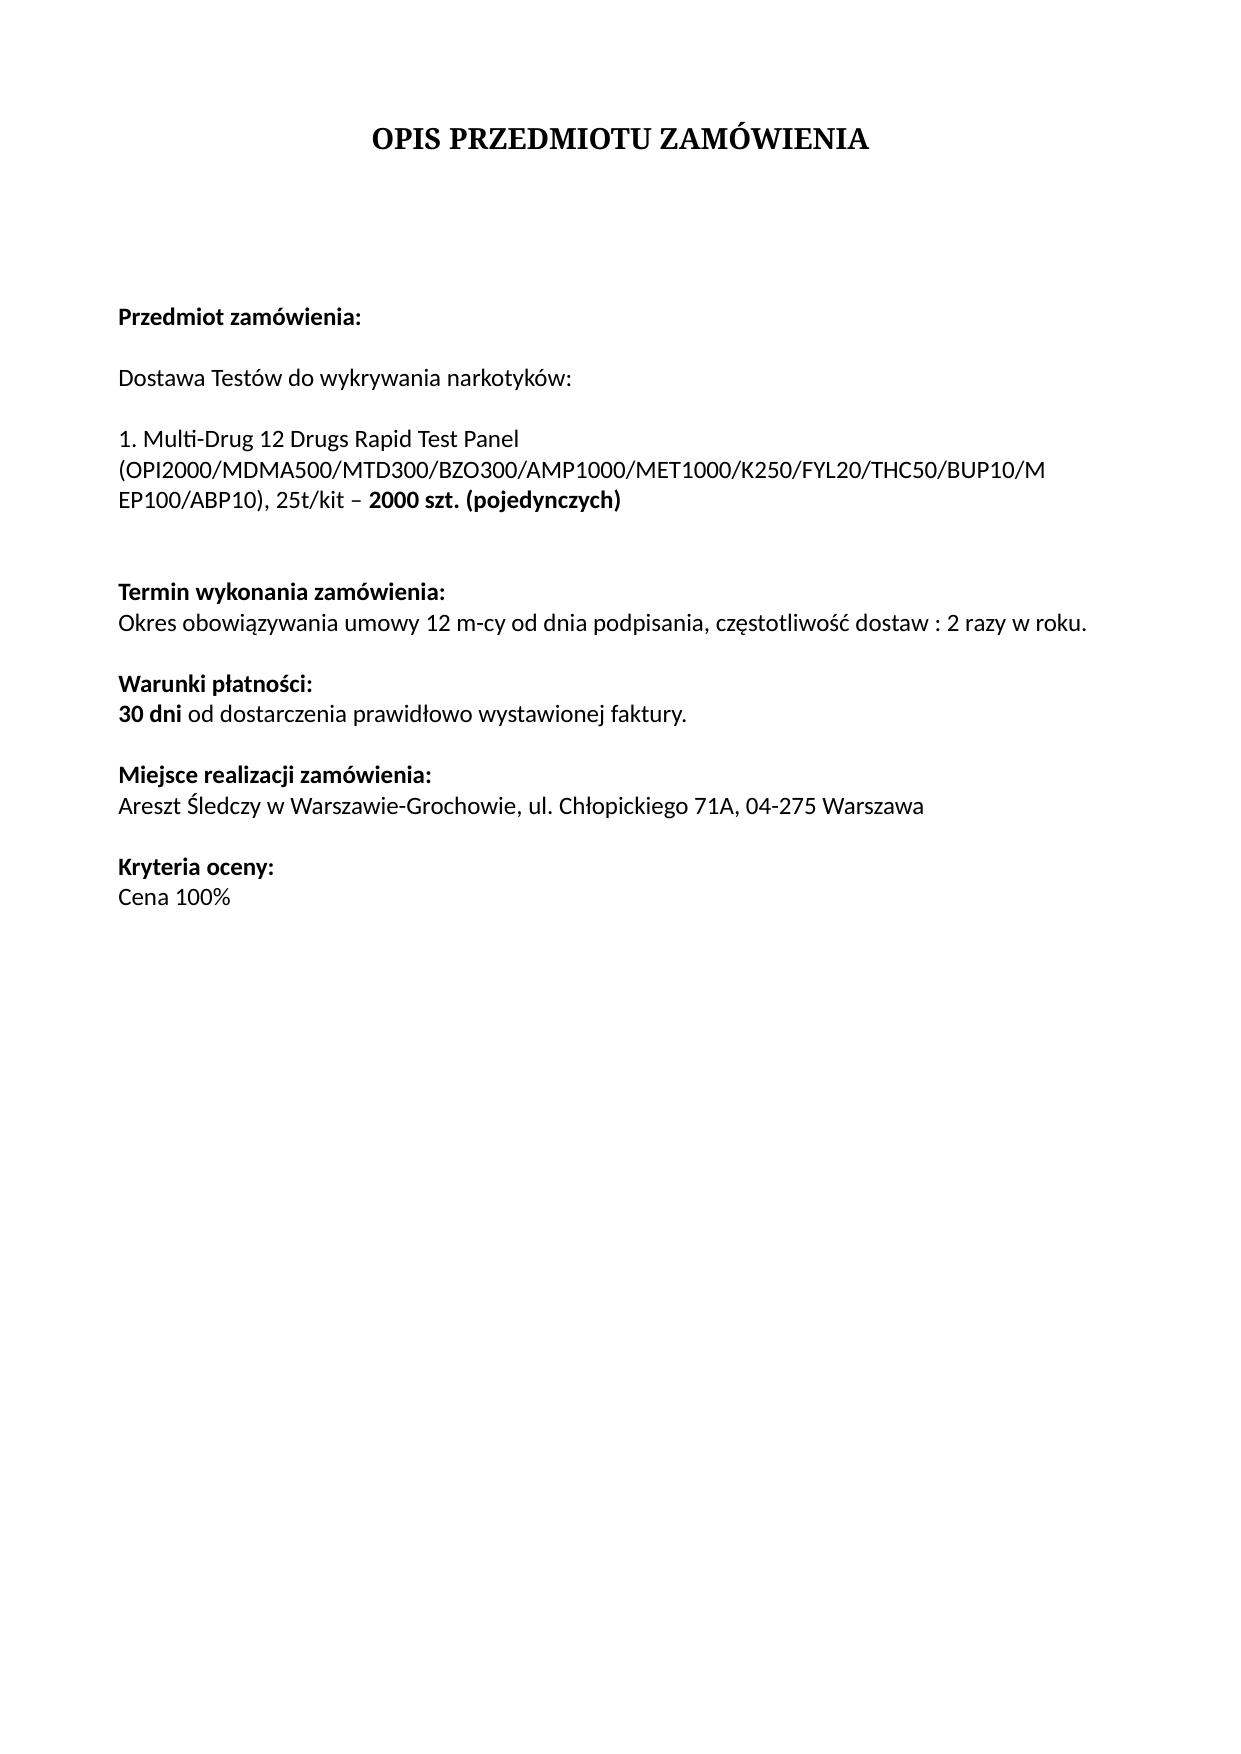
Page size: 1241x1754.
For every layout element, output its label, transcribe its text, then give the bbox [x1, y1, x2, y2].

text 30 dni od dostarczenia prawidłowo wystawionej faktury. [118, 698, 1122, 729]
text Okres obowiązywania umowy 12 m-cy od dnia podpisania, częstotliwość dostaw : 2 razy w roku. [118, 607, 1122, 637]
text 1. Multi-Drug 12 Drugs Rapid Test Panel (OPI2000/MDMA500/MTD300/BZO300/AMP1000/MET1000/K250/FYL20/THC50/BUP10/M [118, 424, 1122, 485]
text EP100/ABP10), 25t/kit – 2000 szt. (pojedynczych) [118, 485, 1122, 515]
text Kryteria oceny: [118, 851, 1122, 881]
text Cena 100% [118, 881, 1122, 912]
text Miejsce realizacji zamówienia: [118, 759, 1122, 790]
text Przedmiot zamówienia: [118, 302, 1122, 332]
text Termin wykonania zamówienia: [118, 576, 1122, 607]
text Warunki płatności: [118, 668, 1122, 698]
text OPIS PRZEDMIOTU ZAMÓWIENIA [118, 118, 1122, 158]
text Areszt Śledczy w Warszawie-Grochowie, ul. Chłopickiego 71A, 04-275 Warszawa [118, 790, 1122, 820]
text Dostawa Testów do wykrywania narkotyków: [118, 363, 1122, 393]
